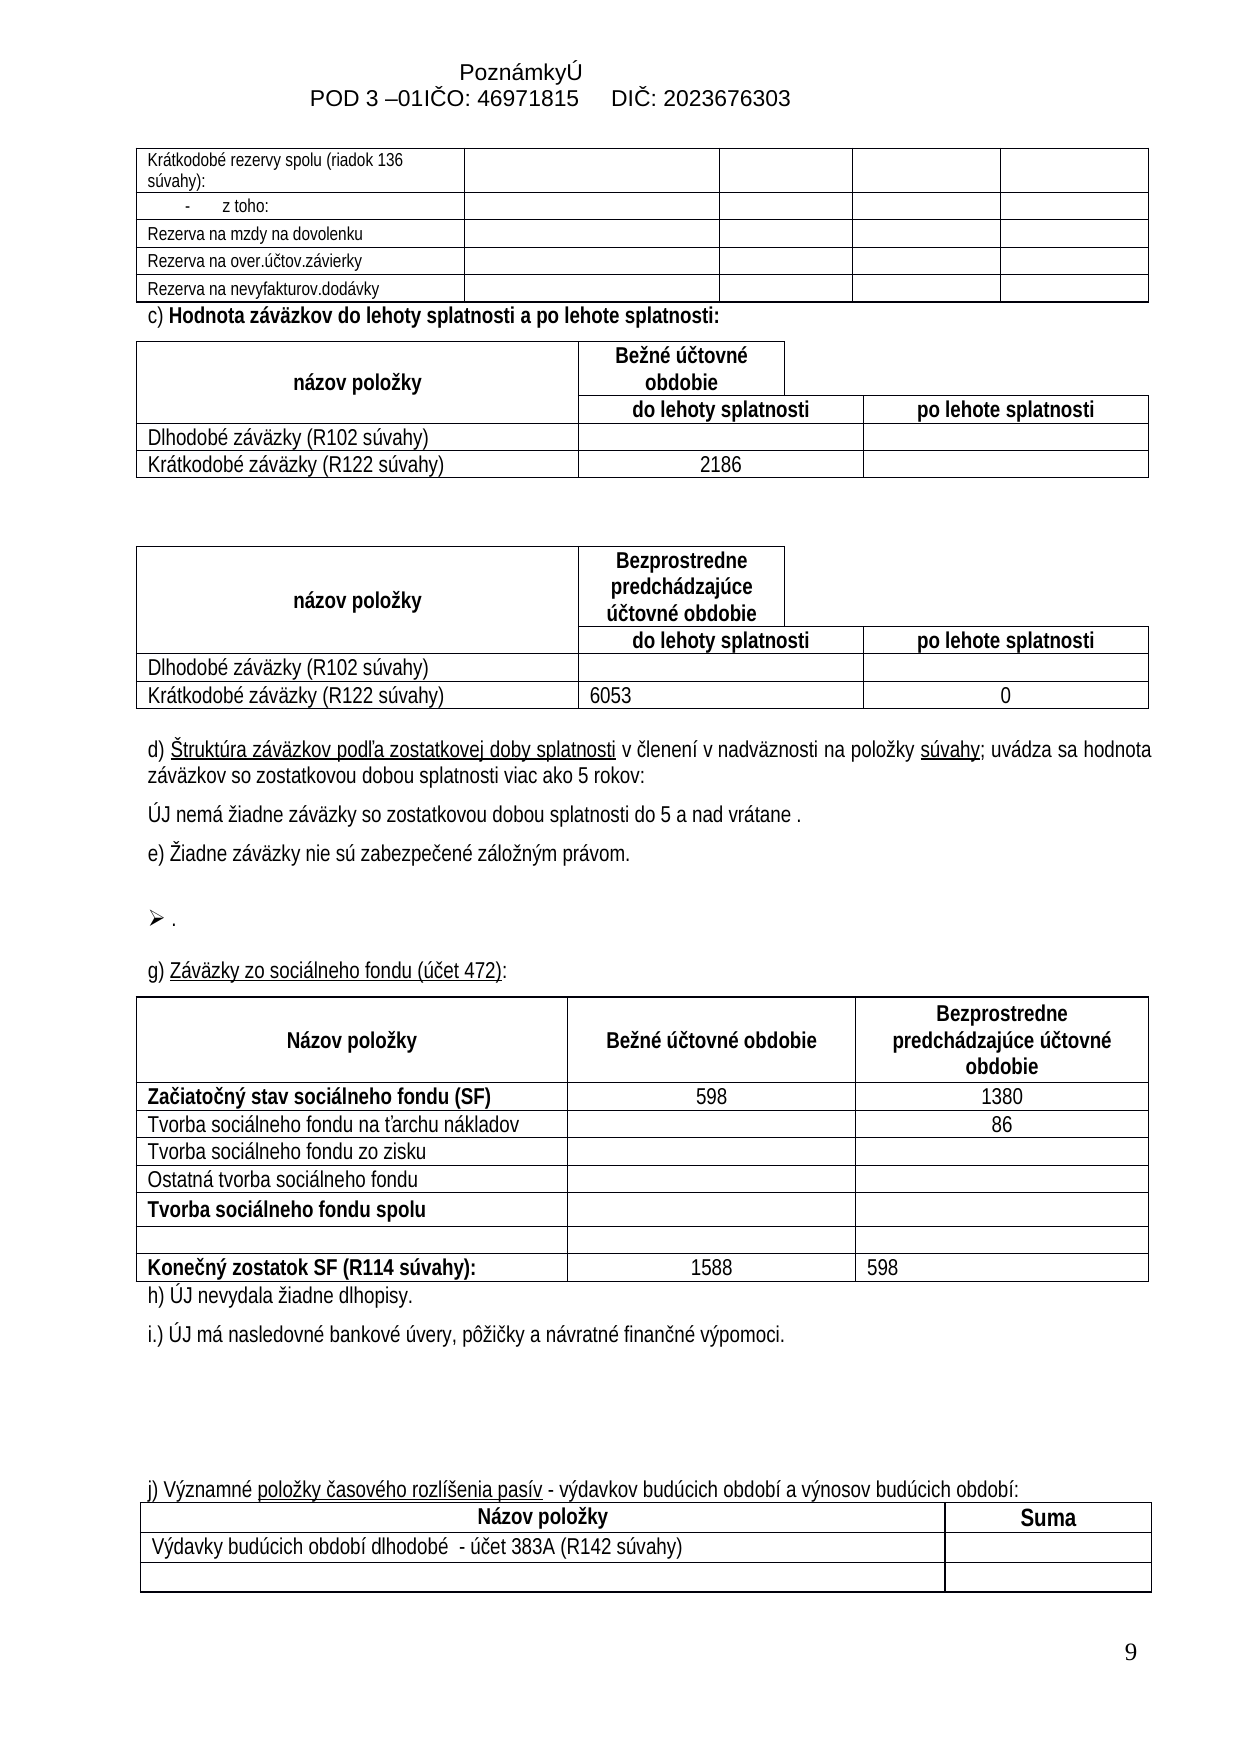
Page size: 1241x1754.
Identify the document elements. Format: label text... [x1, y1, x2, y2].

table_cell Tvorba sociálneho fondu na ťarchu nákladov [137, 1111, 567, 1137]
list . [148, 905, 1186, 931]
table_cell Začiatočný stav sociálneho fondu (SF) [137, 1083, 567, 1110]
table_cell Konečný zostatok SF (R114 súvahy): [137, 1254, 567, 1281]
table_header Bežné účtovné obdobie [568, 998, 855, 1082]
table_cell Dlhodobé záväzky (R102 súvahy) [137, 654, 578, 681]
text g) Záväzky zo sociálneho fondu (účet 472): [148, 957, 1137, 984]
table_cell [465, 149, 719, 192]
table_cell [568, 1166, 855, 1192]
table_cell Tvorba sociálneho fondu zo zisku [137, 1138, 567, 1164]
table_cell [465, 275, 719, 301]
table_cell [720, 275, 852, 301]
table_cell 1588 [568, 1254, 855, 1281]
table_cell [568, 1227, 855, 1253]
table_cell [1001, 149, 1148, 192]
text c) Hodnota záväzkov do lehoty splatnosti a po lehote splatnosti: [148, 302, 1186, 329]
table_cell [946, 1563, 1151, 1591]
table_cell [853, 149, 1000, 192]
table_cell 1380 [856, 1083, 1148, 1110]
text j) Významné položky časového rozlíšenia pasív - výdavkov budúcich období a výnosov budúcich období: [148, 1476, 1186, 1502]
table_cell [141, 1563, 944, 1591]
table_cell Rezerva na mzdy na dovolenku [137, 220, 464, 247]
table_cell Rezerva na nevyfakturov.dodávky [137, 275, 464, 301]
table_cell [720, 149, 852, 192]
table_cell [137, 1227, 567, 1253]
table_cell [1001, 193, 1148, 219]
table_cell Výdavky budúcich období dlhodobé - účet 383A (R142 súvahy) [141, 1533, 944, 1562]
table_cell [1001, 275, 1148, 301]
table_cell [856, 1227, 1148, 1253]
table_header Bežné účtovné obdobie [579, 342, 784, 395]
table_cell do lehoty splatnosti [579, 396, 863, 422]
table_header [785, 546, 1148, 626]
text ÚJ nemá žiadne záväzky so zostatkovou dobou splatnosti do 5 a nad vrátane . [148, 801, 1152, 827]
table_header [785, 341, 1148, 395]
table_cell [864, 654, 1148, 681]
table_cell [856, 1193, 1148, 1226]
table_cell [465, 193, 719, 219]
table_cell 0 [864, 682, 1148, 708]
table_cell [579, 654, 863, 681]
table_cell [853, 275, 1000, 301]
table_cell po lehote splatnosti [864, 627, 1148, 653]
table_cell [864, 451, 1148, 477]
table_cell do lehoty splatnosti [579, 627, 863, 653]
table_cell [1001, 220, 1148, 247]
table_cell Tvorba sociálneho fondu spolu [137, 1193, 567, 1226]
table_header Bezprostredne predchádzajúce účtovné obdobie [856, 998, 1148, 1082]
table_cell [946, 1533, 1151, 1562]
table_cell [720, 193, 852, 219]
table_header Suma [946, 1503, 1151, 1532]
table_header názov položky [137, 342, 578, 422]
table_cell [720, 248, 852, 274]
table_cell [465, 220, 719, 247]
table_cell [568, 1111, 855, 1137]
table_header Bezprostredne predchádzajúce účtovné obdobie [579, 547, 784, 626]
table_cell 86 [856, 1111, 1148, 1137]
table_cell [856, 1166, 1148, 1192]
table_cell 6053 [579, 682, 863, 708]
text e) Žiadne záväzky nie sú zabezpečené záložným právom. [148, 839, 1152, 866]
table_cell Krátkodobé rezervy spolu (riadok 136 súvahy): [137, 149, 464, 192]
table_cell Ostatná tvorba sociálneho fondu [137, 1166, 567, 1192]
table_cell 598 [856, 1254, 1148, 1281]
table_cell [1001, 248, 1148, 274]
table_header Názov položky [141, 1503, 944, 1532]
text h) ÚJ nevydala žiadne dlhopisy. [148, 1282, 1186, 1308]
table_cell [568, 1193, 855, 1226]
table_cell [853, 220, 1000, 247]
table_header Názov položky [137, 998, 567, 1082]
table_cell Rezerva na over.účtov.závierky [137, 248, 464, 274]
table_header názov položky [137, 547, 578, 653]
table_cell [579, 424, 863, 450]
table_cell [465, 248, 719, 274]
table_cell Krátkodobé záväzky (R122 súvahy) [137, 682, 578, 708]
table_cell Krátkodobé záväzky (R122 súvahy) [137, 451, 578, 477]
text d) Štruktúra záväzkov podľa zostatkovej doby splatnosti v členení v nadväznosti na položky súvahy; uvádza sa hodnota záväzkov so zostatkovou dobou splatnosti viac ako 5 rokov: [148, 736, 1152, 788]
text i.) ÚJ má nasledovné bankové úvery, pôžičky a návratné finančné výpomoci. [148, 1321, 1186, 1347]
table_cell [853, 248, 1000, 274]
table_cell [853, 193, 1000, 219]
table_cell z toho: [137, 193, 464, 219]
table_cell [864, 424, 1148, 450]
table_cell Dlhodobé záväzky (R102 súvahy) [137, 424, 578, 450]
table_cell [720, 220, 852, 247]
table_cell 2186 [579, 451, 863, 477]
table_cell po lehote splatnosti [864, 396, 1148, 422]
table_cell [568, 1138, 855, 1164]
table_cell [856, 1138, 1148, 1164]
table_cell 598 [568, 1083, 855, 1110]
